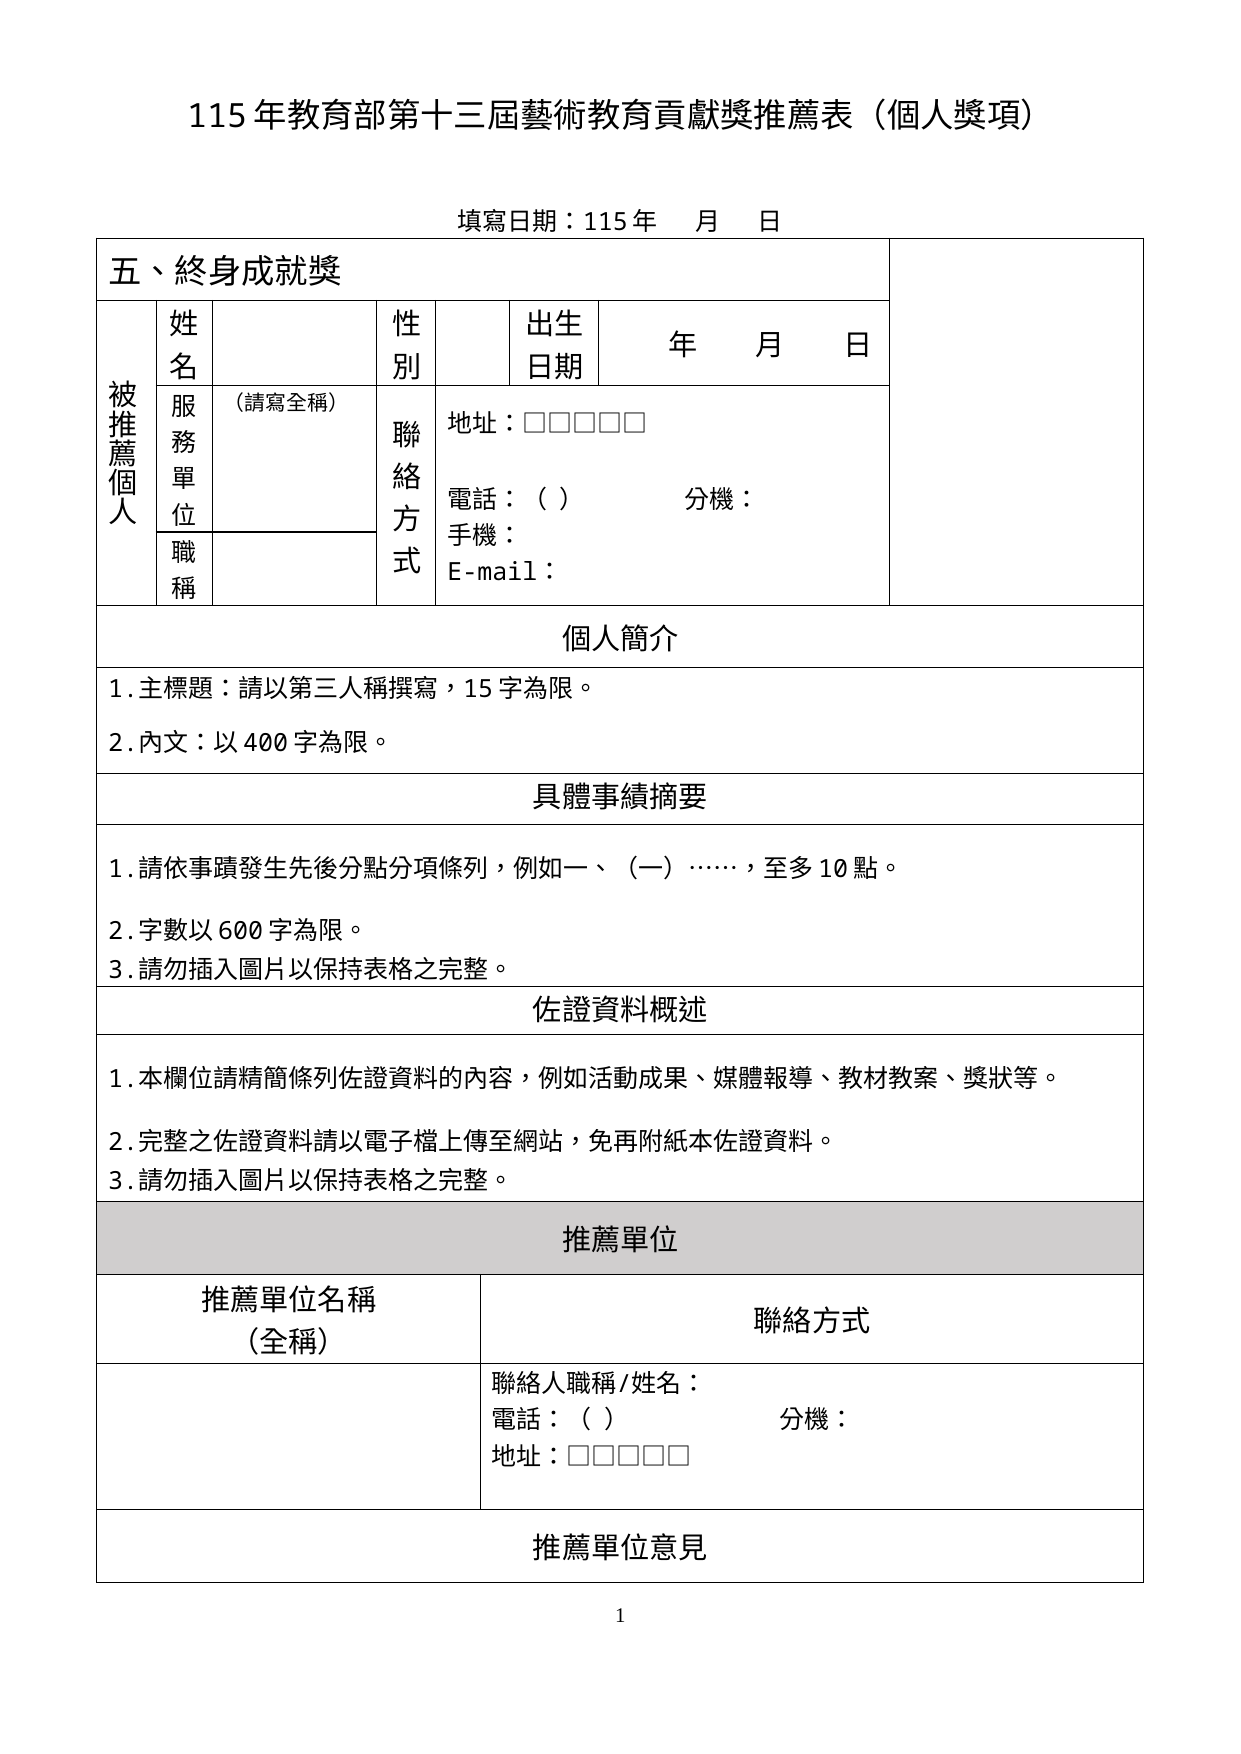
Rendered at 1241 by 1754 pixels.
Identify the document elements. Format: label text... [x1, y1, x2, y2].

table_cell 聯絡方式 [481, 1275, 1143, 1362]
table_header [890, 239, 1143, 605]
table_header 五、終身成就獎 [97, 239, 889, 300]
text 115年教育部第十三屆藝術教育貢獻獎推薦表（個人獎項） [68, 89, 1172, 137]
table_cell 職稱 [157, 533, 212, 605]
text 填寫日期：115年 月 日 [68, 156, 1172, 238]
table_cell （請寫全稱） [213, 386, 376, 531]
table_cell [213, 301, 376, 385]
table_cell 1.請依事蹟發生先後分點分項條列，例如一、（一）……，至多10點。 2.字數以600字為限。 3.請勿插入圖片以保持表格之完整。 [97, 825, 1143, 986]
table_cell 服務單位 [157, 386, 212, 531]
table_cell 年 月 日 [599, 301, 889, 385]
table_cell 聯絡人職稱/姓名： 電話：（ ） 分機： 地址：□□□□□ [481, 1364, 1143, 1509]
table_cell [97, 1364, 480, 1509]
table_cell 出生 日期 [510, 301, 598, 385]
table_cell 推薦單位 [97, 1202, 1143, 1274]
table_cell 被推薦個人 [97, 301, 156, 605]
table_cell 推薦單位意見 [97, 1510, 1143, 1582]
table_cell 佐證資料概述 [97, 987, 1143, 1034]
table_cell 性 別 [377, 301, 435, 385]
table_cell 個人簡介 [97, 606, 1143, 667]
table_cell [436, 301, 509, 385]
table_cell 1.本欄位請精簡條列佐證資料的內容，例如活動成果、媒體報導、教材教案、獎狀等。 2.完整之佐證資料請以電子檔上傳至網站，免再附紙本佐證資料。 3.請勿插入圖片以保持表格之完整。 [97, 1035, 1143, 1201]
table_cell 姓名 [157, 301, 212, 385]
table_cell 1.主標題：請以第三人稱撰寫，15字為限。 2.內文：以400字為限。 [97, 668, 1143, 773]
table_cell 推薦單位名稱 （全稱） [97, 1275, 480, 1362]
table_cell [213, 533, 376, 605]
table_cell 聯 絡 方 式 [377, 386, 435, 605]
table_cell 具體事績摘要 [97, 774, 1143, 823]
table_cell 地址：□□□□□ 電話：（ ） 分機： 手機： E-mail： [436, 386, 889, 605]
